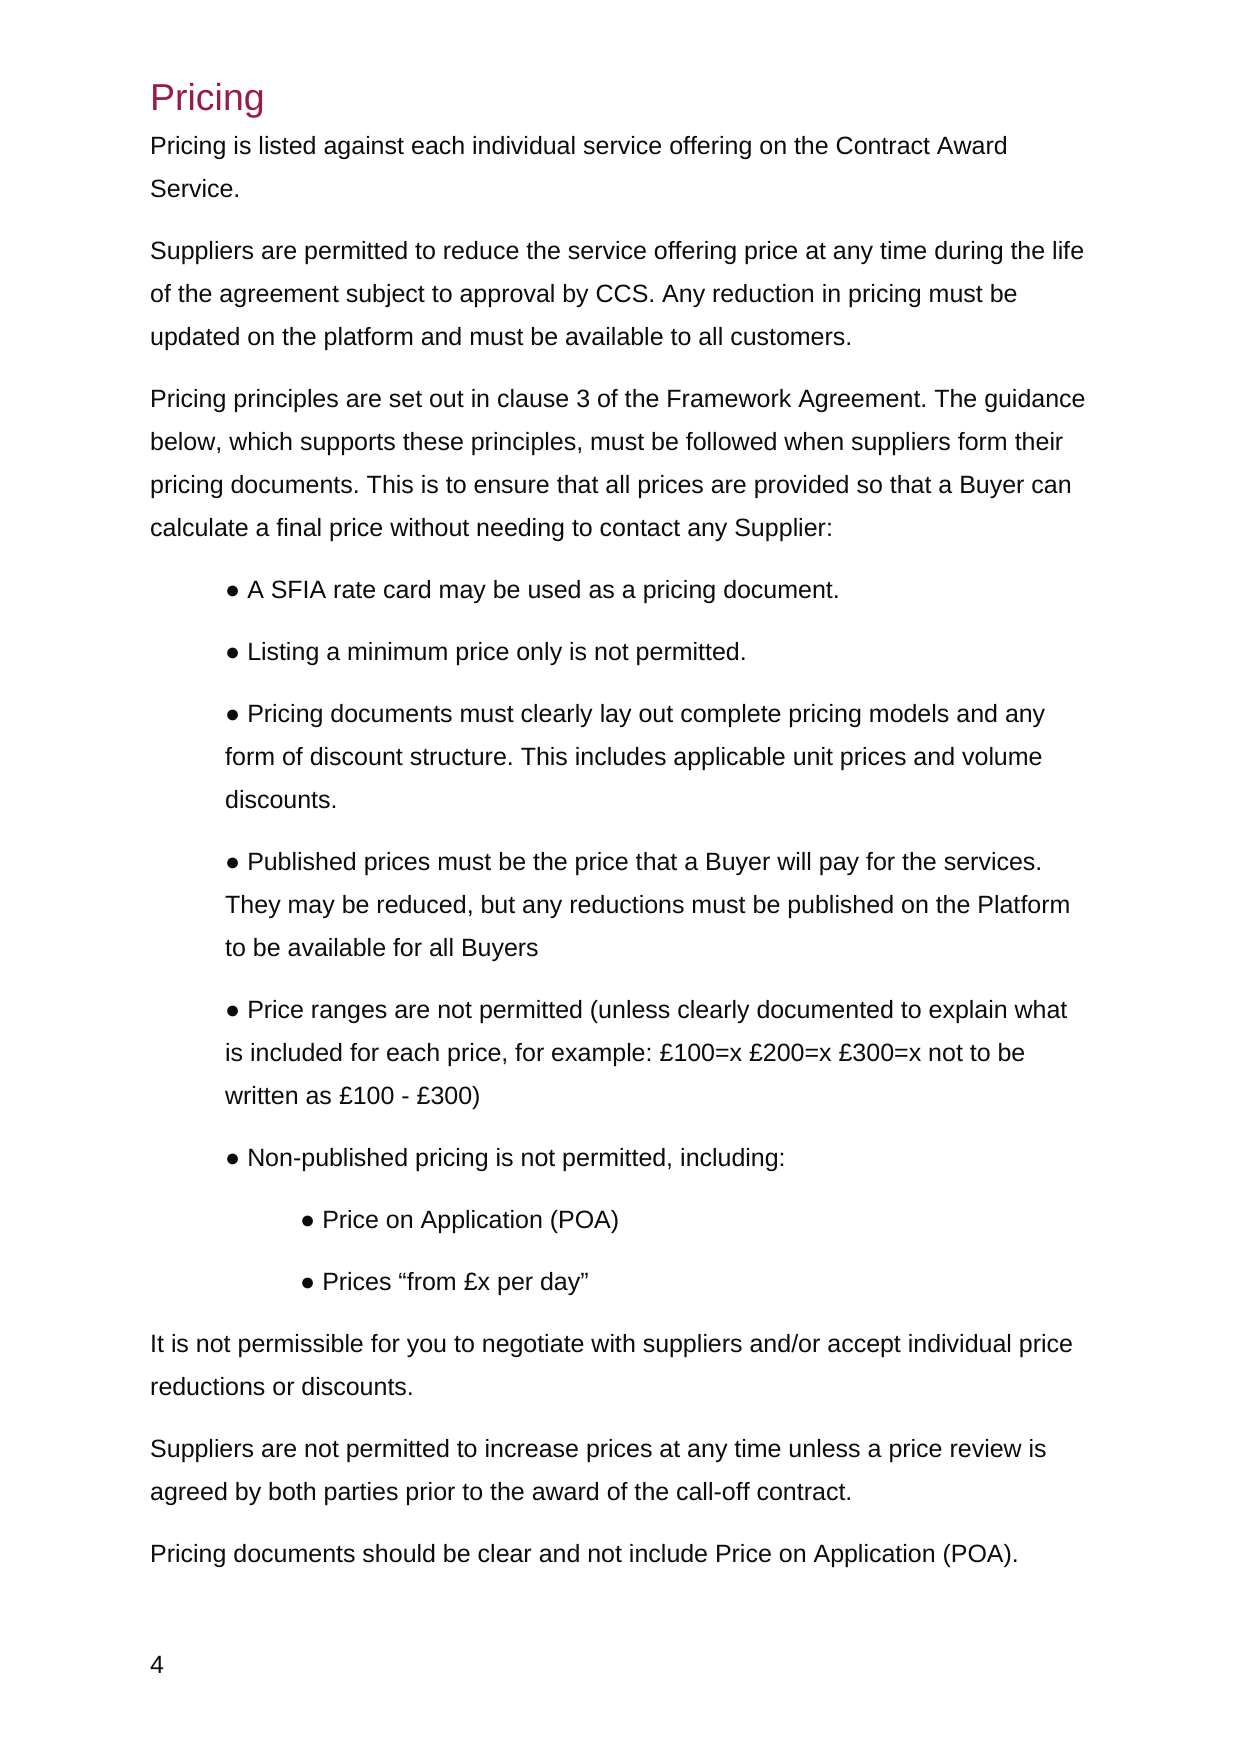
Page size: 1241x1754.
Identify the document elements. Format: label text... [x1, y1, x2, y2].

text ● Price ranges are not permitted (unless clearly documented to explain what is included for each price, for example: £100=x £200=x £300=x not to be written as £100 - £300) [225, 995, 1090, 1110]
text ● A SFIA rate card may be used as a pricing document. [150, 575, 1090, 604]
text ● Non-published pricing is not permitted, including: [150, 1143, 1090, 1172]
text Pricing documents should be clear and not include Price on Application (POA). [150, 1539, 1090, 1567]
text Suppliers are permitted to reduce the service offering price at any time during the life of the agreement subject to approval by CCS. Any reduction in pricing must be updated on the platform and must be available to all customers. [150, 236, 1090, 351]
text ● Pricing documents must clearly lay out complete pricing models and any form of discount structure. This includes applicable unit prices and volume discounts. [225, 699, 1090, 814]
subtitle Pricing [150, 75, 1090, 118]
text ● Published prices must be the price that a Buyer will pay for the services. They may be reduced, but any reductions must be published on the Platform to be available for all Buyers [225, 847, 1090, 962]
text Pricing is listed against each individual service offering on the Contract Award Service. [150, 131, 1090, 202]
text ● Prices “from £x per day” [225, 1267, 1090, 1296]
text It is not permissible for you to negotiate with suppliers and/or accept individual price reductions or discounts. [150, 1329, 1090, 1401]
text Pricing principles are set out in clause 3 of the Framework Agreement. The guidance below, which supports these principles, must be followed when suppliers form their pricing documents. This is to ensure that all prices are provided so that a Buyer can calculate a final price without needing to contact any Supplier: [150, 384, 1090, 542]
text ● Price on Application (POA) [225, 1205, 1090, 1234]
text Suppliers are not permitted to increase prices at any time unless a price review is agreed by both parties prior to the award of the call-off contract. [150, 1434, 1090, 1506]
text ● Listing a minimum price only is not permitted. [150, 637, 1090, 666]
